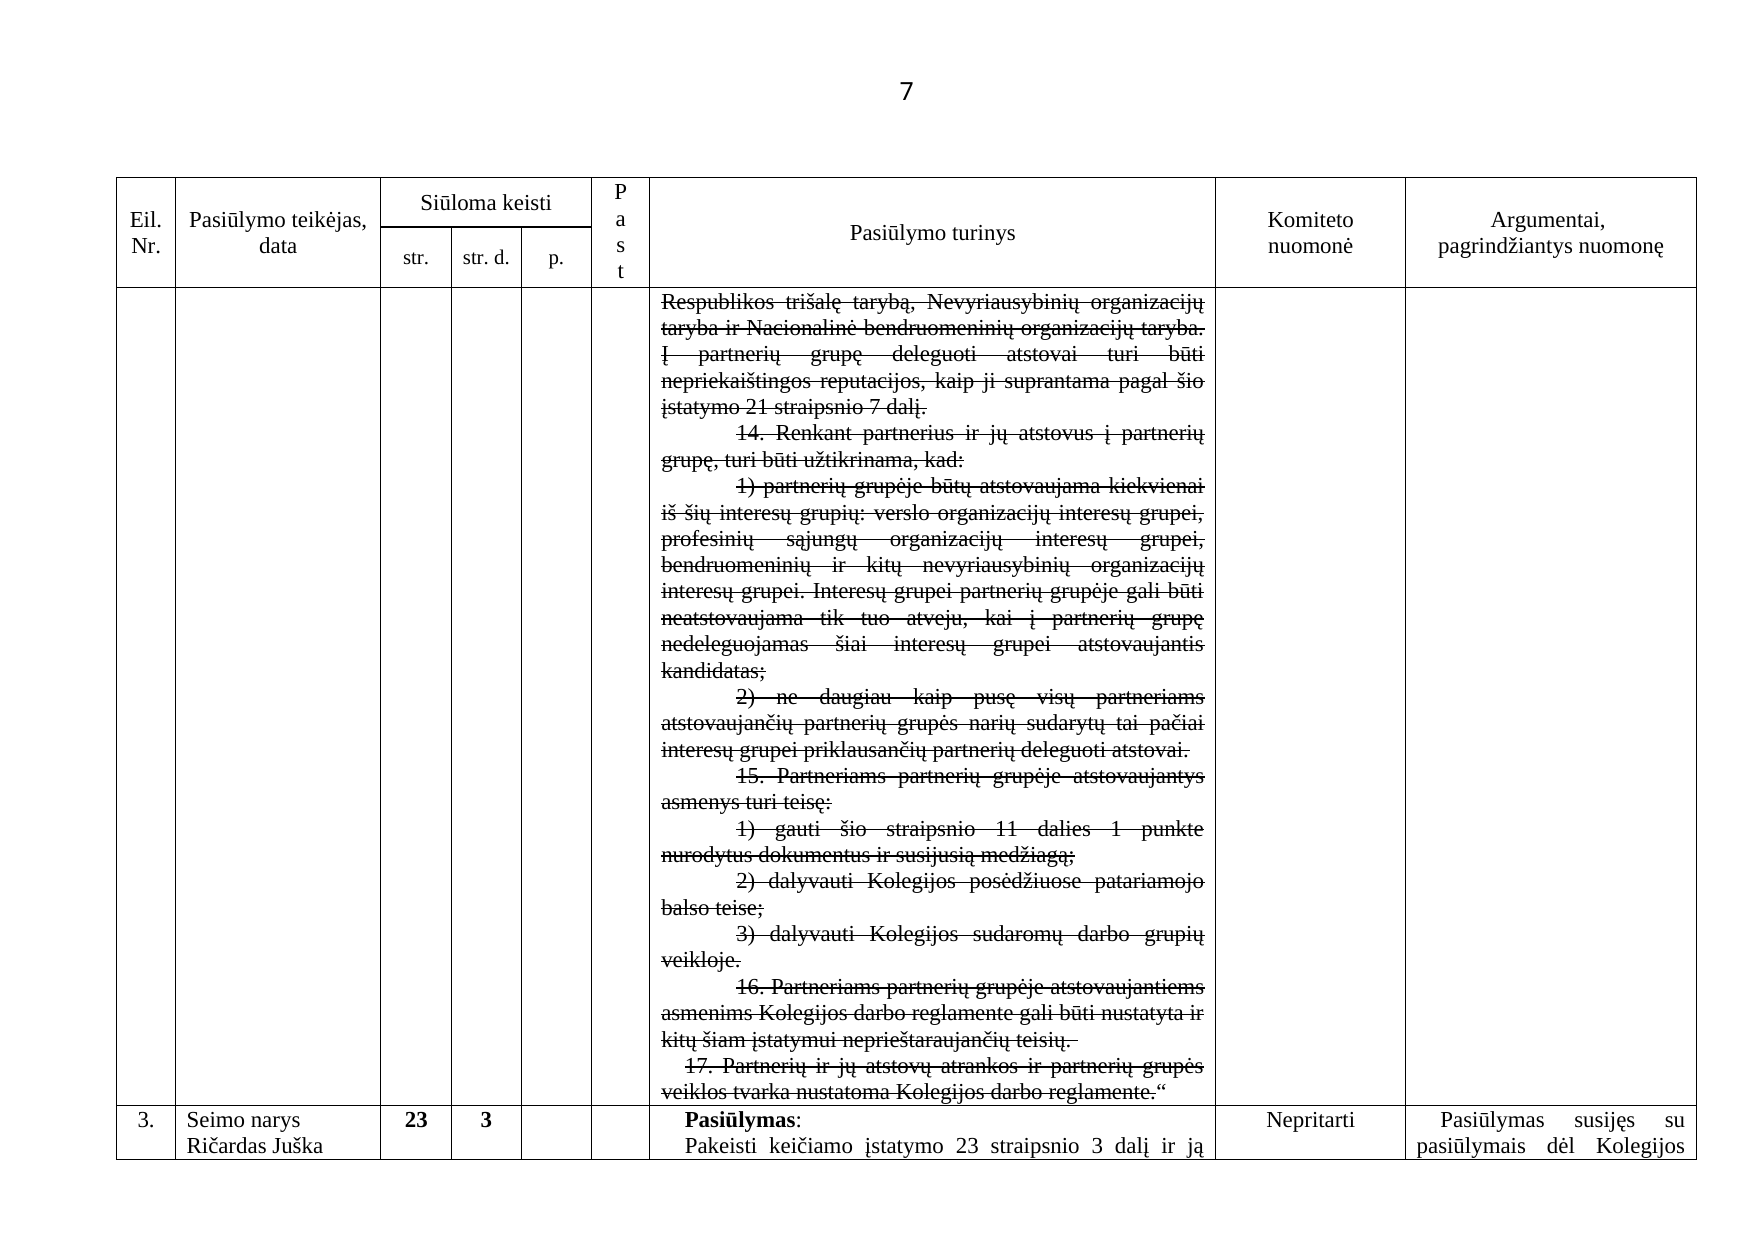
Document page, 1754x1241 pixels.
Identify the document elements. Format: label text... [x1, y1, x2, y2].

table_cell [522, 288, 591, 1105]
table_cell 3. [117, 1106, 175, 1158]
table_cell [452, 288, 521, 1105]
table_header Siūloma keisti [381, 178, 591, 226]
table_cell [522, 1106, 591, 1158]
table_cell 3 [452, 1106, 521, 1158]
table_cell str. [381, 228, 451, 287]
table_cell [117, 288, 175, 1105]
table_cell [592, 1106, 649, 1158]
table_cell str. d. [452, 228, 521, 287]
table_header Argumentai, pagrindžiantys nuomonę [1406, 178, 1696, 287]
table_header Pasiūlymo turinys [650, 178, 1215, 287]
table_cell Nepritarti [1216, 1106, 1405, 1158]
table_cell [176, 288, 380, 1105]
table_cell 23 [381, 1106, 451, 1158]
table_cell [381, 288, 451, 1105]
table_cell Pasiūlymas susijęs su pasiūlymais dėl Kolegijos [1406, 1106, 1696, 1158]
table_header Pasiūlymo teikėjas, data [176, 178, 380, 287]
table_cell Respublikos trišalę tarybą, Nevyriausybinių organizacijų taryba ir Nacionalinė bendruomeninių organizacijų taryba. Į partnerių grupę deleguoti atstovai turi būti nepriekaištingos reputacijos, kaip ji suprantama pagal šio įstatymo 21 straipsnio 7 dalį. 14. Renkant partnerius ir jų atstovus į partnerių grupę, turi būti užtikrinama, kad: 1) partnerių grupėje būtų atstovaujama kiekvienai iš šių interesų grupių: verslo organizacijų interesų grupei, profesinių sąjungų organizacijų interesų grupei, bendruomeninių ir kitų nevyriausybinių organizacijų interesų grupei. Interesų grupei partnerių grupėje gali būti neatstovaujama tik tuo atveju, kai į partnerių grupę nedeleguojamas šiai interesų grupei atstovaujantis kandidatas; 2) ne daugiau kaip pusę visų partneriams atstovaujančių partnerių grupės narių sudarytų tai pačiai interesų grupei priklausančių partnerių deleguoti atstovai. 15. Partneriams partnerių grupėje atstovaujantys asmenys turi teisę: 1) gauti šio straipsnio 11 dalies 1 punkte nurodytus dokumentus ir susijusią medžiagą; 2) dalyvauti Kolegijos posėdžiuose patariamojo balso teise; 3) dalyvauti Kolegijos sudaromų darbo grupių veikloje. 16. Partneriams partnerių grupėje atstovaujantiems asmenims Kolegijos darbo reglamente gali būti nustatyta ir kitų šiam įstatymui neprieštaraujančių teisių. 17. Partnerių ir jų atstovų atrankos ir partnerių grupės veiklos tvarka nustatoma Kolegijos darbo reglamente.“ [650, 288, 1215, 1105]
table_cell Pasiūlymas: Pakeisti keičiamo įstatymo 23 straipsnio 3 dalį ir ją [650, 1106, 1215, 1158]
table_cell [592, 288, 649, 1105]
table_cell [1216, 288, 1405, 1105]
table_header Pastabos [592, 178, 649, 287]
table_cell p. [522, 228, 591, 287]
table_cell Seimo narys Ričardas Juška [176, 1106, 380, 1158]
table_header Komiteto nuomonė [1216, 178, 1405, 287]
table_header Eil. Nr. [117, 178, 175, 287]
table_cell [1406, 288, 1696, 1105]
